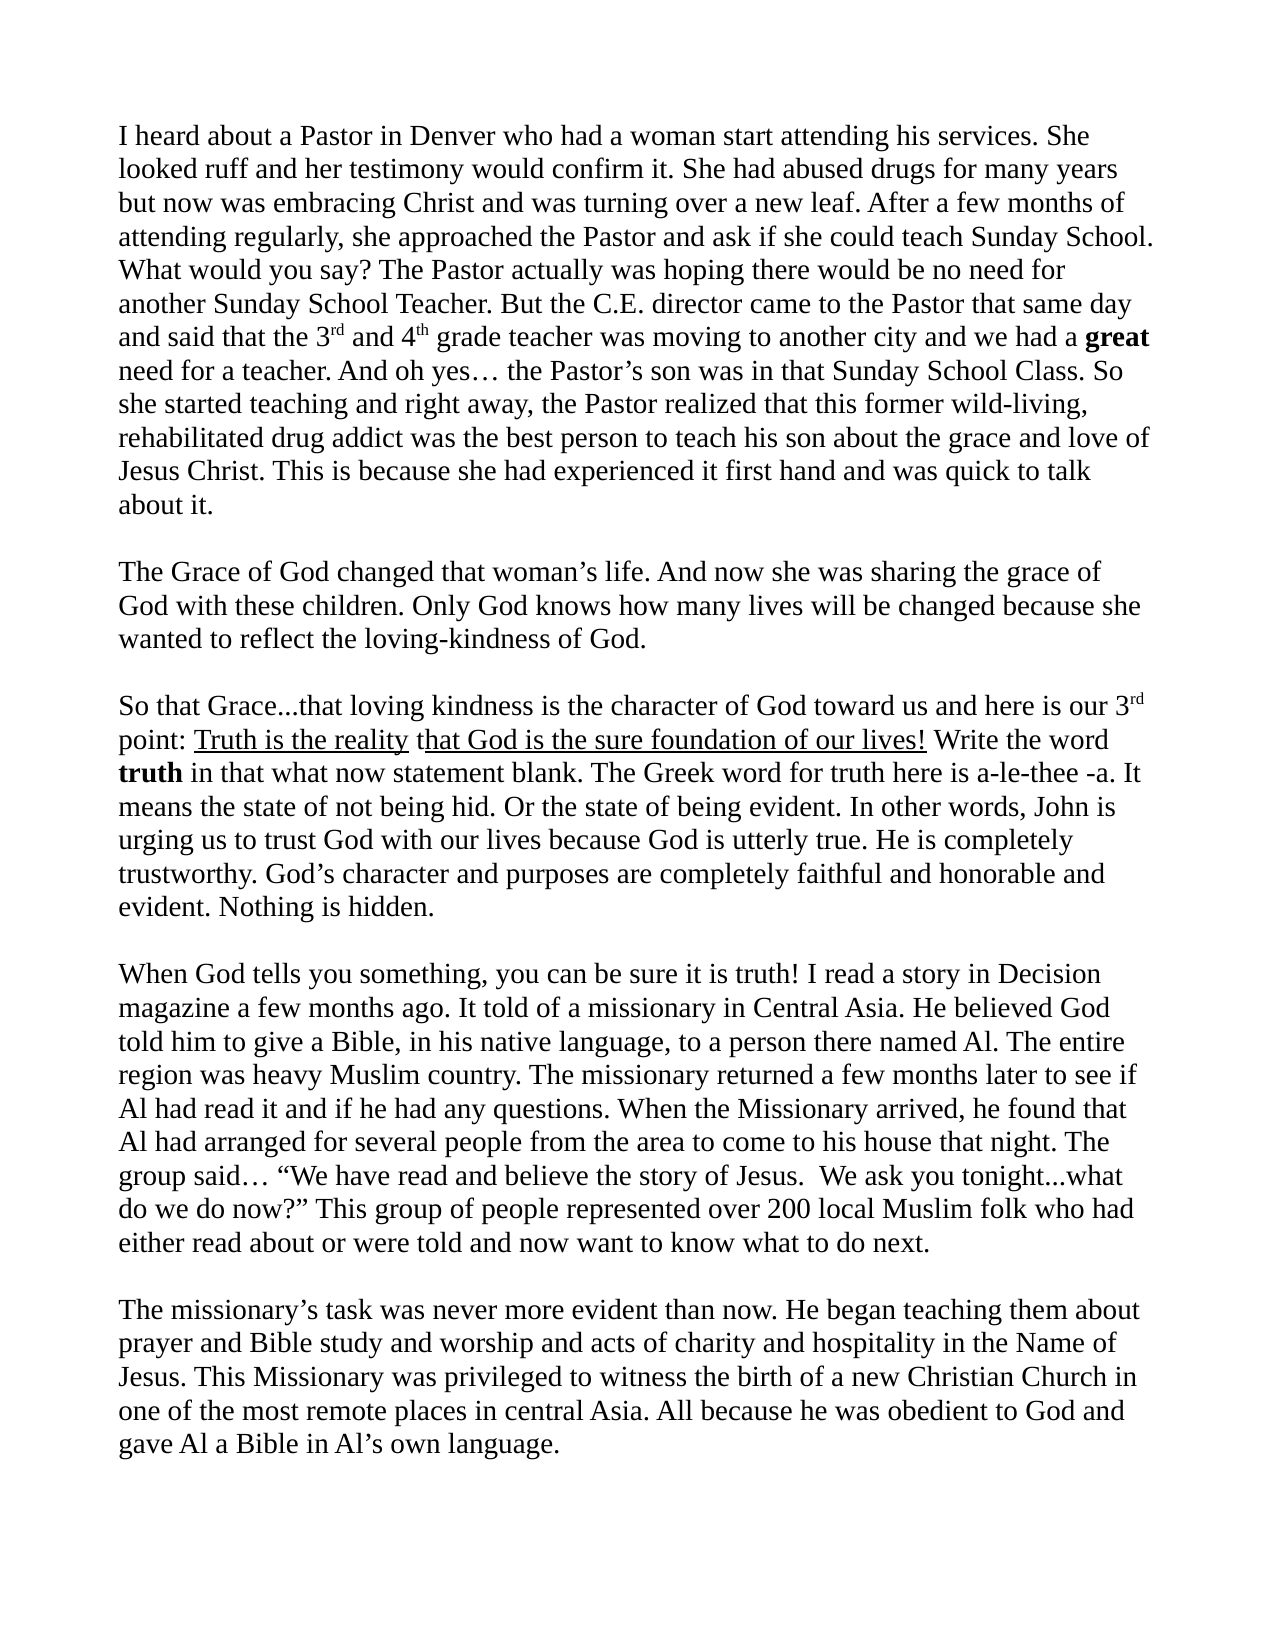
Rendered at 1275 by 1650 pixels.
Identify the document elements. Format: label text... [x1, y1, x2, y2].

text The missionary’s task was never more evident than now. He began teaching them about prayer and Bible study and worship and acts of charity and hospitality in the Name of Jesus. This Missionary was privileged to witness the birth of a new Christian Church in one of the most remote places in central Asia. All because he was obedient to God and gave Al a Bible in Al’s own language. [118, 1292, 1157, 1460]
text So that Grace...that loving kindness is the character of God toward us and here is our 3rd point: Truth is the reality that God is the sure foundation of our lives! Write the word truth in that what now statement blank. The Greek word for truth here is a-le-thee -a. It means the state of not being hid. Or the state of being evident. In other words, John is urging us to trust God with our lives because God is utterly true. He is completely trustworthy. God’s character and purposes are completely faithful and honorable and evident. Nothing is hidden. [118, 688, 1157, 923]
text When God tells you something, you can be sure it is truth! I read a story in Decision magazine a few months ago. It told of a missionary in Central Asia. He believed God told him to give a Bible, in his native language, to a person there named Al. The entire region was heavy Muslim country. The missionary returned a few months later to see if Al had read it and if he had any questions. When the Missionary arrived, he found that Al had arranged for several people from the area to come to his house that night. The group said… “We have read and believe the story of Jesus. We ask you tonight...what do we do now?” This group of people represented over 200 local Muslim folk who had either read about or were told and now want to know what to do next. [118, 957, 1157, 1258]
text The Grace of God changed that woman’s life. And now she was sharing the grace of God with these children. Only God knows how many lives will be changed because she wanted to reflect the loving-kindness of God. [118, 554, 1157, 655]
text I heard about a Pastor in Denver who had a woman start attending his services. She looked ruff and her testimony would confirm it. She had abused drugs for many years but now was embracing Christ and was turning over a new leaf. After a few months of attending regularly, she approached the Pastor and ask if she could teach Sunday School. What would you say? The Pastor actually was hoping there would be no need for another Sunday School Teacher. But the C.E. director came to the Pastor that same day and said that the 3rd and 4th grade teacher was moving to another city and we had a great need for a teacher. And oh yes… the Pastor’s son was in that Sunday School Class. So she started teaching and right away, the Pastor realized that this former wild-living, rehabilitated drug addict was the best person to teach his son about the grace and love of Jesus Christ. This is because she had experienced it first hand and was quick to talk about it. [118, 118, 1157, 521]
